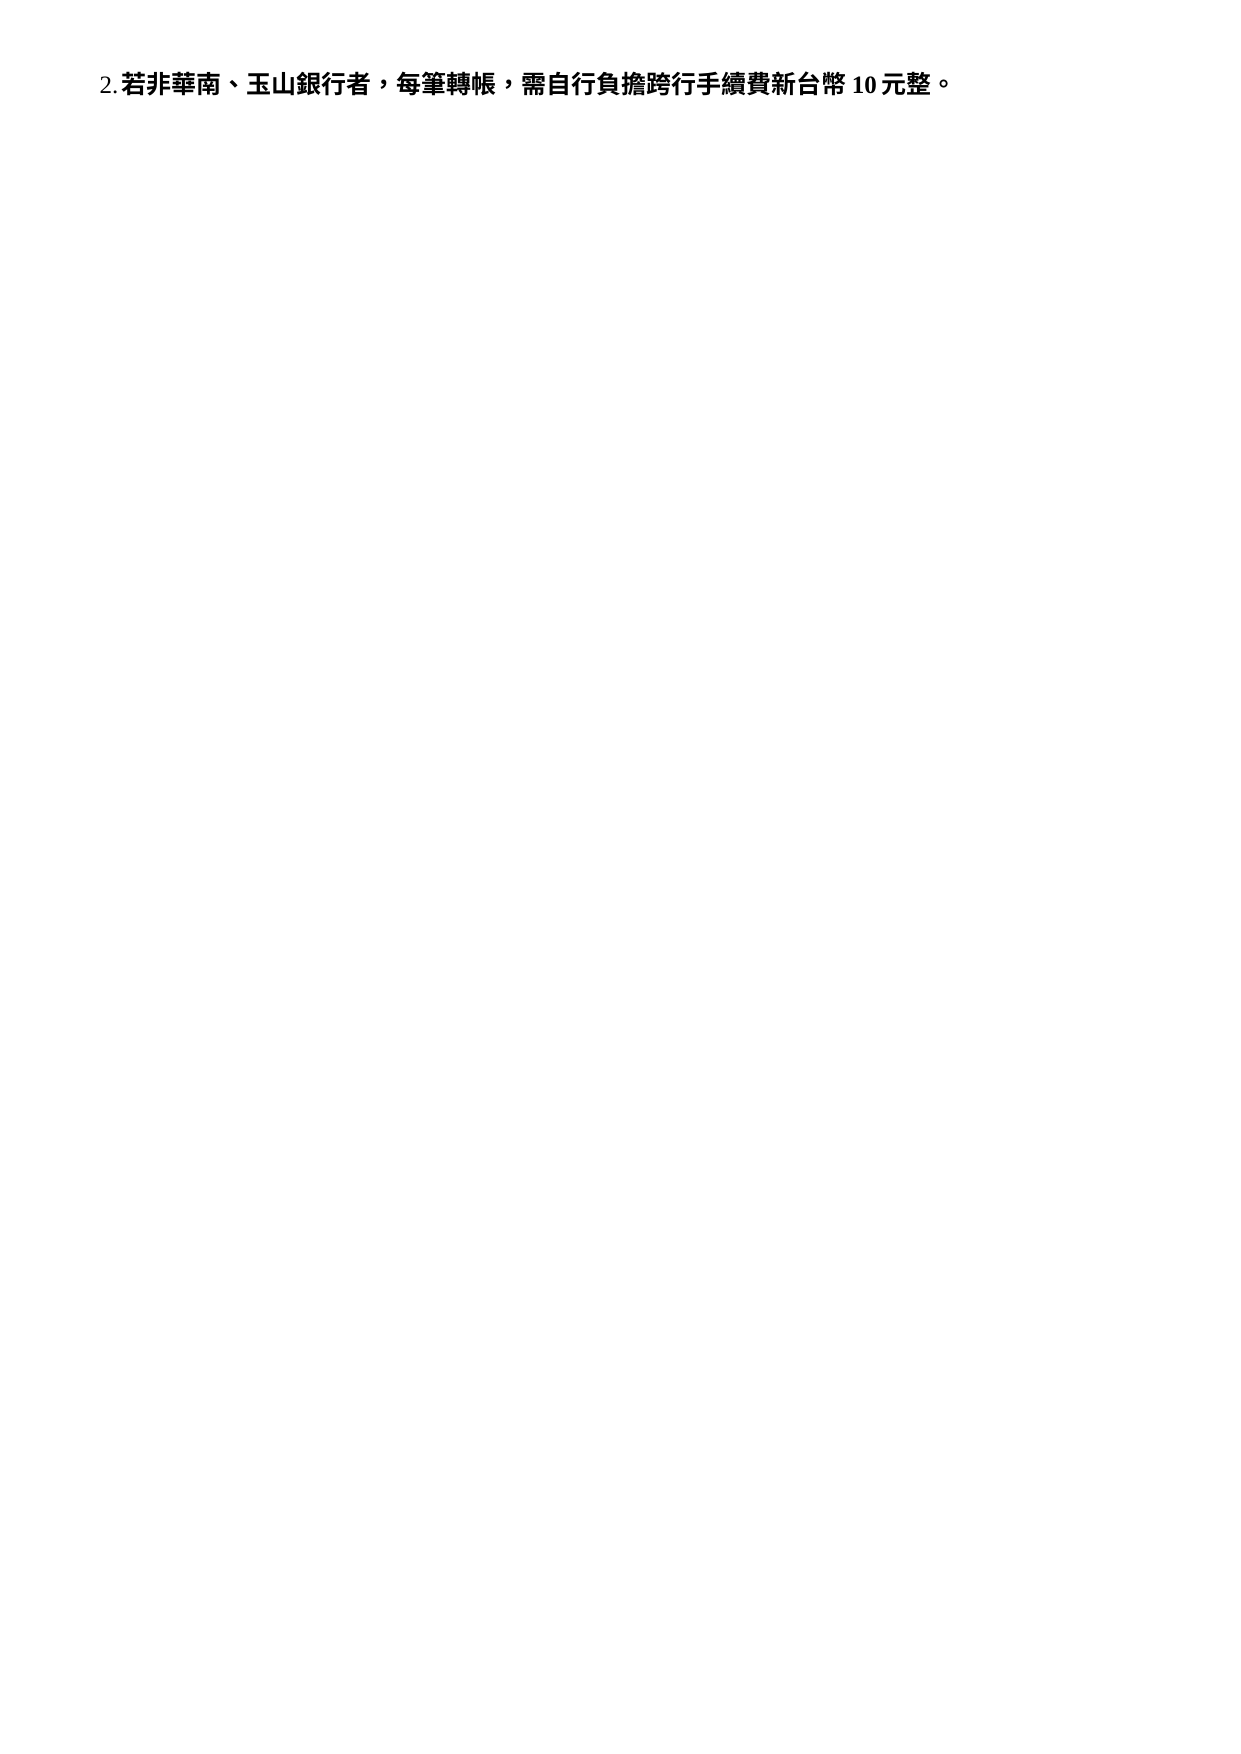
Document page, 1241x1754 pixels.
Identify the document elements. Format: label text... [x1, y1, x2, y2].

text 2. 若非華南、玉山銀行者，每筆轉帳，需自行負擔跨行手續費新台幣10元整。 [99, 64, 1141, 101]
